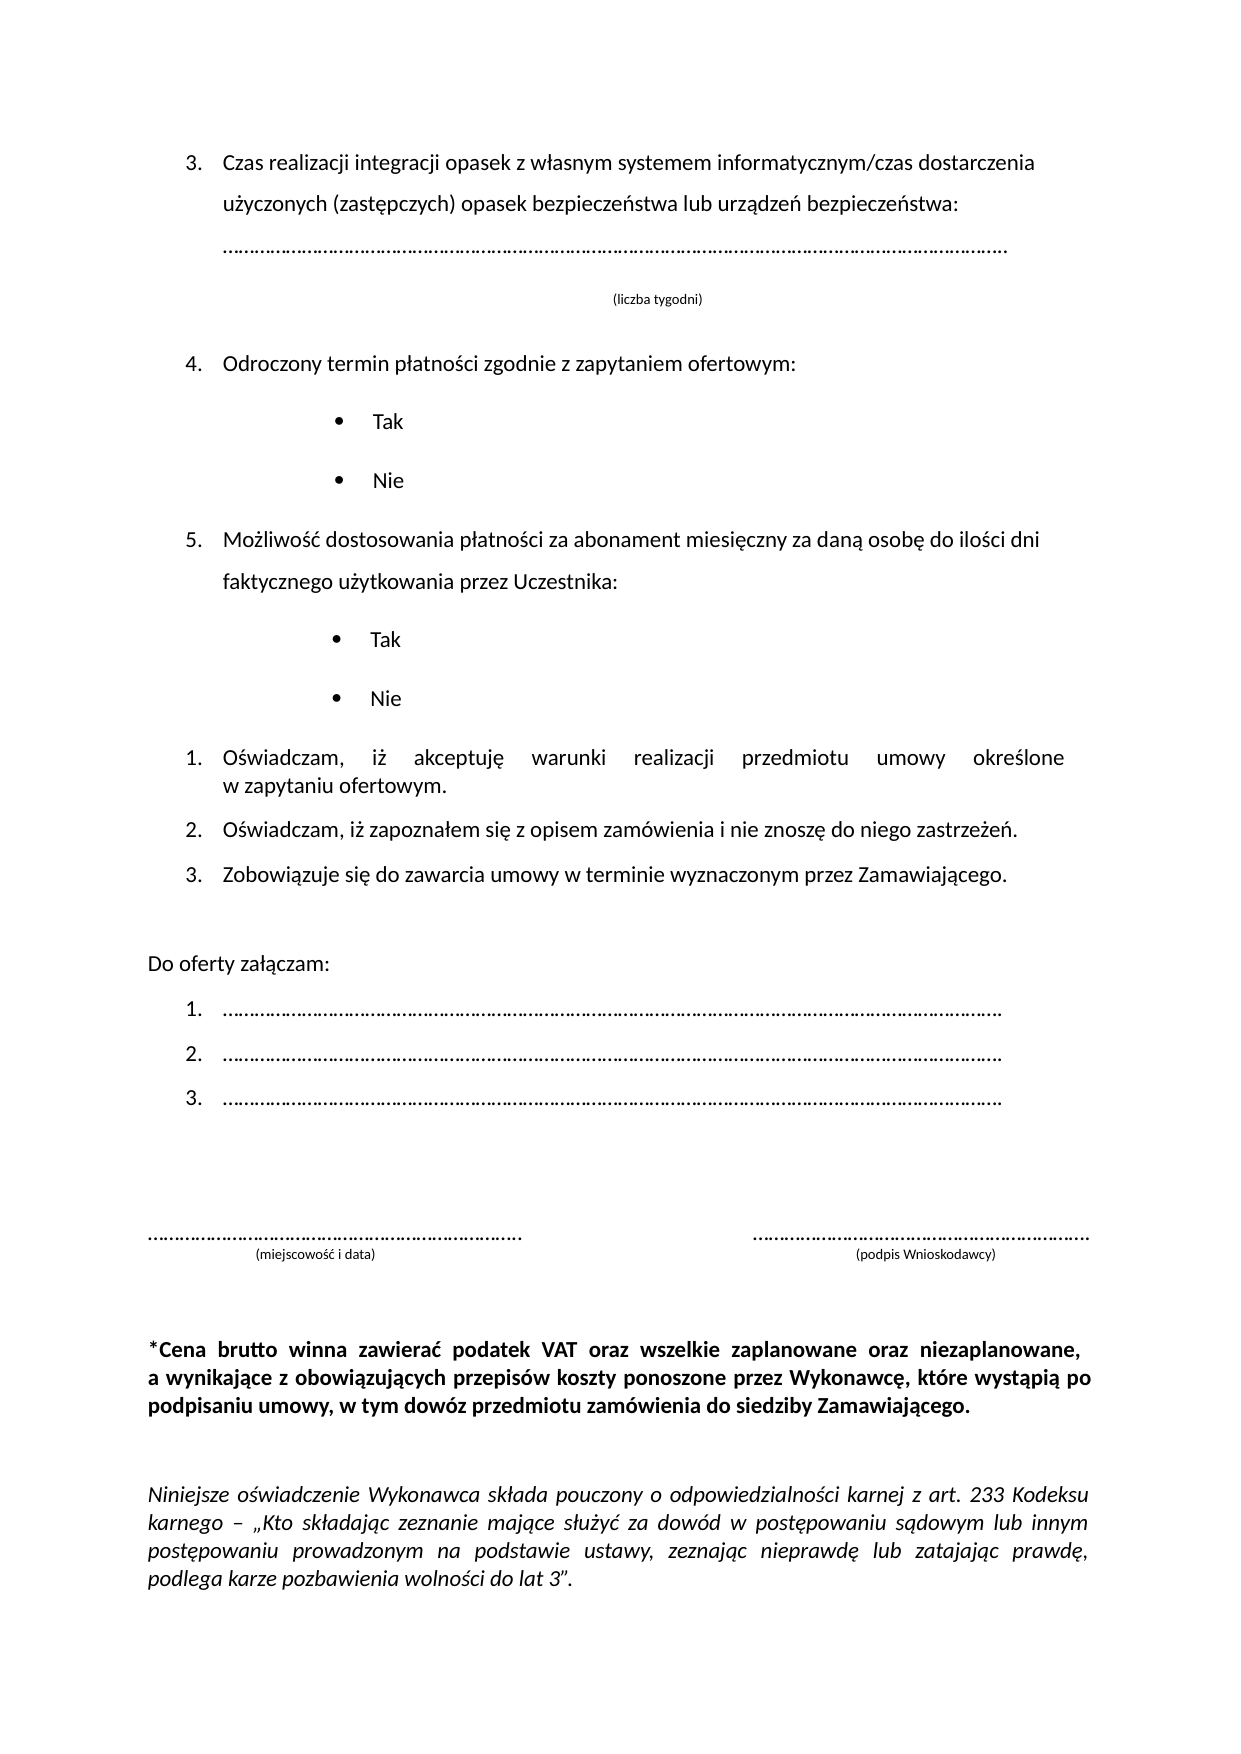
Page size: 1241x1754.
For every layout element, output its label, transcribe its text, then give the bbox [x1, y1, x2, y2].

list Zobowiązuje się do zawarcia umowy w terminie wyznaczonym przez Zamawiającego. [185, 860, 1093, 888]
list …………………………………………………………………………………………………………………………………. [185, 1039, 1093, 1067]
list Nie [335, 466, 1093, 494]
list Czas realizacji integracji opasek z własnym systemem informatycznym/czas dostarczenia użyczonych (zastępczych) opasek bezpieczeństwa lub urządzeń bezpieczeństwa: ………………………………………………………………………………………………………………………………….. [185, 148, 1093, 259]
text *Cena brutto winna zawierać podatek VAT oraz wszelkie zaplanowane oraz niezaplanowane, a wynikające z obowiązujących przepisów koszty ponoszone przez Wykonawcę, które wystąpią po podpisaniu umowy, w tym dowóz przedmiotu zamówienia do siedziby Zamawiającego. [148, 1335, 1093, 1419]
text Do oferty załączam: [148, 949, 1093, 977]
text Niniejsze oświadczenie Wykonawca składa pouczony o odpowiedzialności karnej z art. 233 Kodeksu karnego – „Kto składając zeznanie mające służyć za dowód w postępowaniu sądowym lub innym postępowaniu prowadzonym na podstawie ustawy, zeznając nieprawdę lub zatajając prawdę, podlega karze pozbawienia wolności do lat 3”. [148, 1480, 1093, 1592]
list Odroczony termin płatności zgodnie z zapytaniem ofertowym: [185, 349, 1093, 377]
list …………………………………………………………………………………………………………………………………. [185, 1083, 1093, 1112]
list Nie [333, 684, 1093, 712]
list …………………………………………………………………………………………………………………………………. [185, 994, 1093, 1022]
list Tak [335, 407, 1093, 436]
list Tak [333, 625, 1093, 653]
list Możliwość dostosowania płatności za abonament miesięczny za daną osobę do ilości dni faktycznego użytkowania przez Uczestnika: [185, 525, 1093, 595]
text …………………………………………………………….. ………………………………………………………. (miejscowość i data) (podpis Wnioskodawcy) [148, 1218, 1093, 1274]
list (liczba tygodni) [223, 290, 1093, 318]
list Oświadczam, iż zapoznałem się z opisem zamówienia i nie znoszę do niego zastrzeżeń. [185, 815, 1093, 843]
list Oświadczam, iż akceptuję warunki realizacji przedmiotu umowy określone w zapytaniu ofertowym. [185, 743, 1093, 799]
